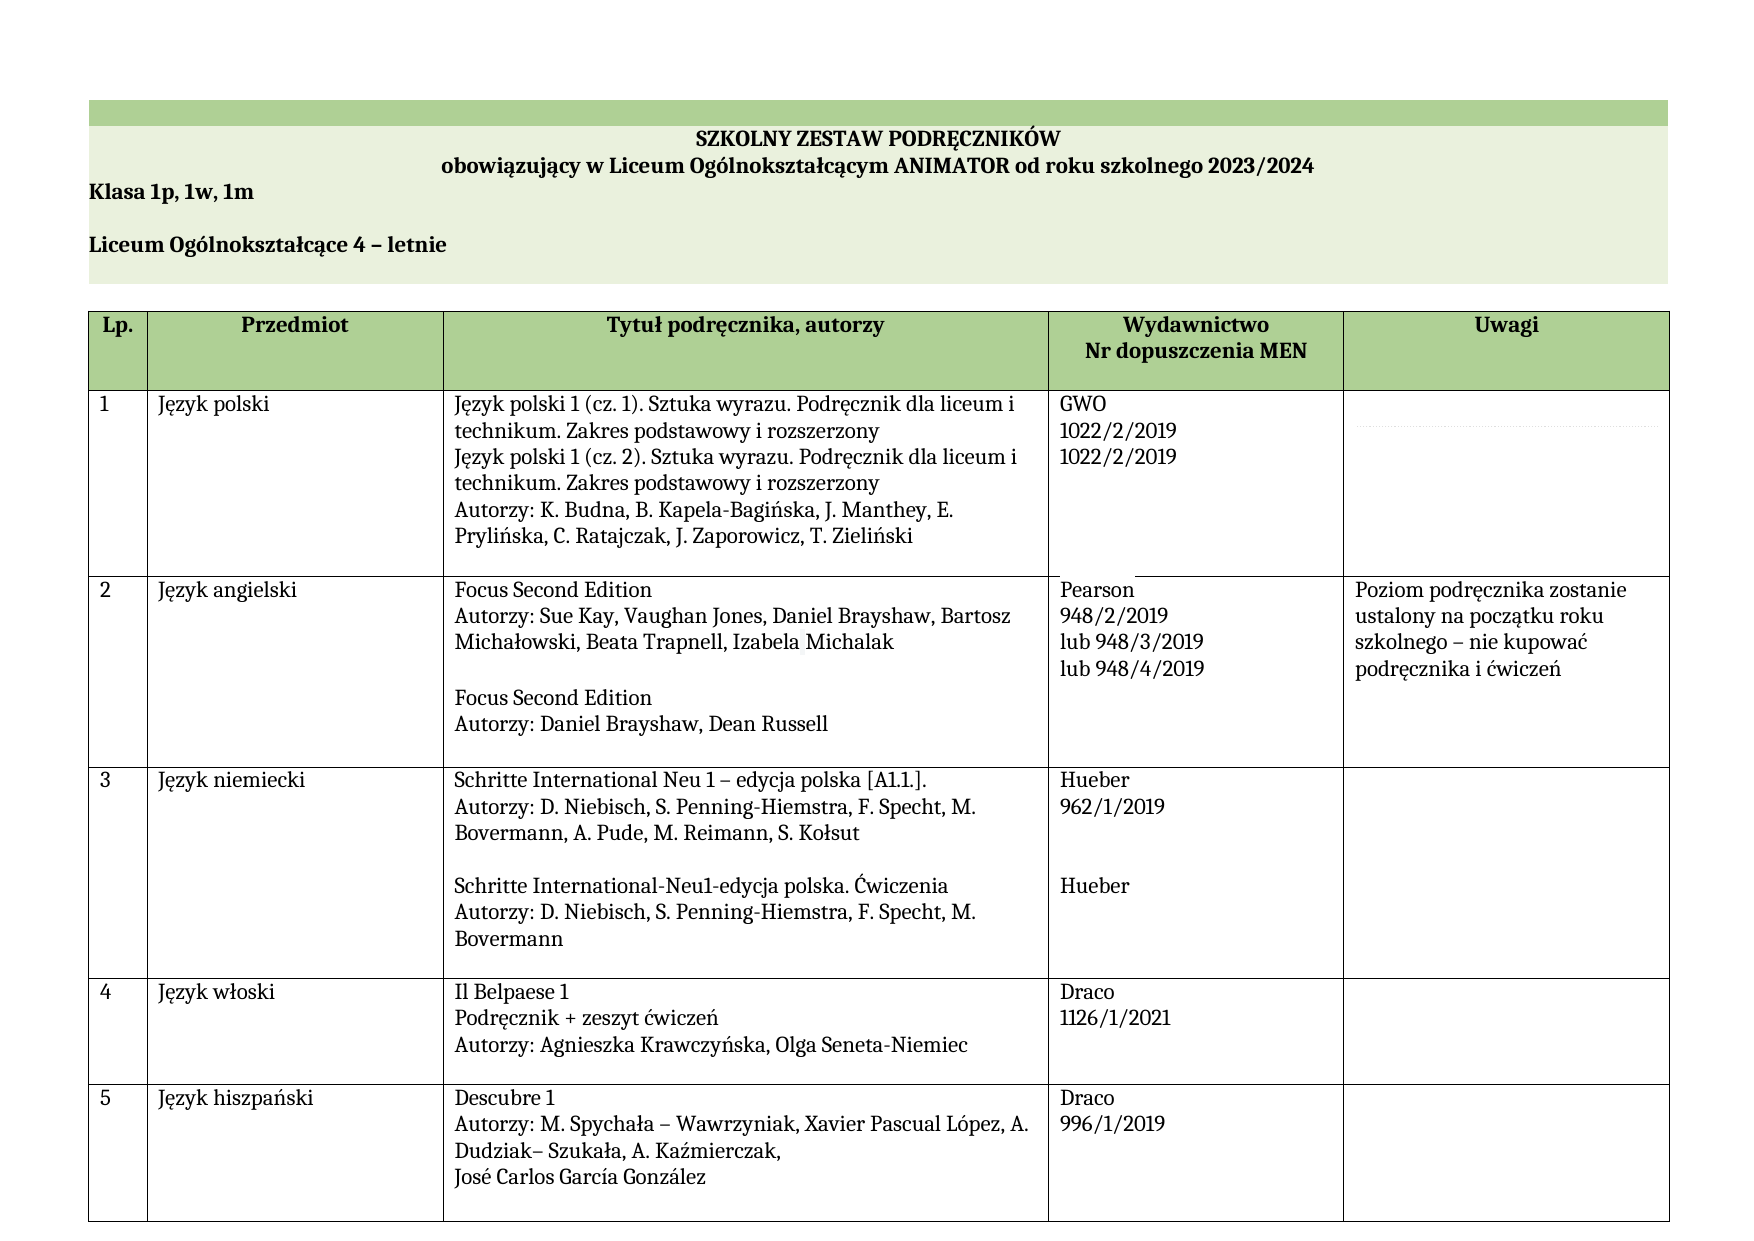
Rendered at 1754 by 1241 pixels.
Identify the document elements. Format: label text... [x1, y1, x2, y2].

table_cell Schritte International Neu 1 – edycja polska [A1.1.]. Autorzy: D. Niebisch, S. Penning-Hiemstra, F. Specht, M. Bovermann, A. Pude, M. Reimann, S. Kołsut Schritte International-Neu1-edycja polska. Ćwiczenia Autorzy: D. Niebisch, S. Penning-Hiemstra, F. Specht, M. Bovermann [444, 768, 1048, 978]
table_cell [1344, 979, 1669, 1084]
table_cell Język włoski [148, 979, 443, 1084]
text SZKOLNY ZESTAW PODRĘCZNIKÓW [89, 126, 1668, 152]
table_cell [1344, 768, 1669, 978]
table_cell [1344, 1085, 1669, 1221]
table_cell Draco 1126/1/2021 [1049, 979, 1343, 1084]
table_header Lp. [89, 312, 147, 390]
table_cell 1 [89, 391, 147, 576]
table_cell Draco 996/1/2019 [1049, 1085, 1343, 1221]
table_header Tytuł podręcznika, autorzy [444, 312, 1048, 390]
table_header Przedmiot [148, 312, 443, 390]
table_cell Język niemiecki [148, 768, 443, 978]
table_cell GWO 1022/2/2019 1022/2/2019 [1049, 391, 1343, 576]
table_cell 3 [89, 768, 147, 978]
table_cell Język polski [148, 391, 443, 576]
table_header Uwagi [1344, 312, 1669, 390]
table_cell Poziom podręcznika zostanie ustalony na początku roku szkolnego – nie kupować podręcznika i ćwiczeń [1344, 577, 1669, 766]
table_cell Hueber 962/1/2019 Hueber [1049, 768, 1343, 978]
text Klasa 1p, 1w, 1m [89, 179, 1668, 205]
table_header Wydawnictwo Nr dopuszczenia MEN [1049, 312, 1343, 390]
table_cell 5 [89, 1085, 147, 1221]
table_cell Język angielski [148, 577, 443, 766]
text Liceum Ogólnokształcące 4 – letnie [89, 232, 1668, 258]
table_cell Descubre 1 Autorzy: M. Spychała – Wawrzyniak, Xavier Pascual López, A. Dudziak– Szukała, A. Kaźmierczak, José Carlos García González [444, 1085, 1048, 1221]
table_cell 2 [89, 577, 147, 766]
table_cell Pearson 948/2/2019 lub 948/3/2019 lub 948/4/2019 [1049, 577, 1343, 766]
table_cell 4 [89, 979, 147, 1084]
table_cell Język hiszpański [148, 1085, 443, 1221]
text obowiązujący w Liceum Ogólnokształcącym ANIMATOR od roku szkolnego 2023/2024 [89, 152, 1668, 179]
table_cell [1344, 391, 1669, 576]
table_cell Język polski 1 (cz. 1). Sztuka wyrazu. Podręcznik dla liceum i technikum. Zakres podstawowy i rozszerzony Język polski 1 (cz. 2). Sztuka wyrazu. Podręcznik dla liceum i technikum. Zakres podstawowy i rozszerzony Autorzy: K. Budna, B. Kapela-Bagińska, J. Manthey, E. Prylińska, C. Ratajczak, J. Zaporowicz, T. Zieliński [444, 391, 1048, 576]
table_cell Focus Second Edition Autorzy: Sue Kay, Vaughan Jones, Daniel Brayshaw, Bartosz Michałowski, Beata Trapnell, Izabela Michalak Focus Second Edition Autorzy: Daniel Brayshaw, Dean Russell [444, 577, 1048, 766]
table_cell Il Belpaese 1 Podręcznik + zeszyt ćwiczeń Autorzy: Agnieszka Krawczyńska, Olga Seneta-Niemiec [444, 979, 1048, 1084]
